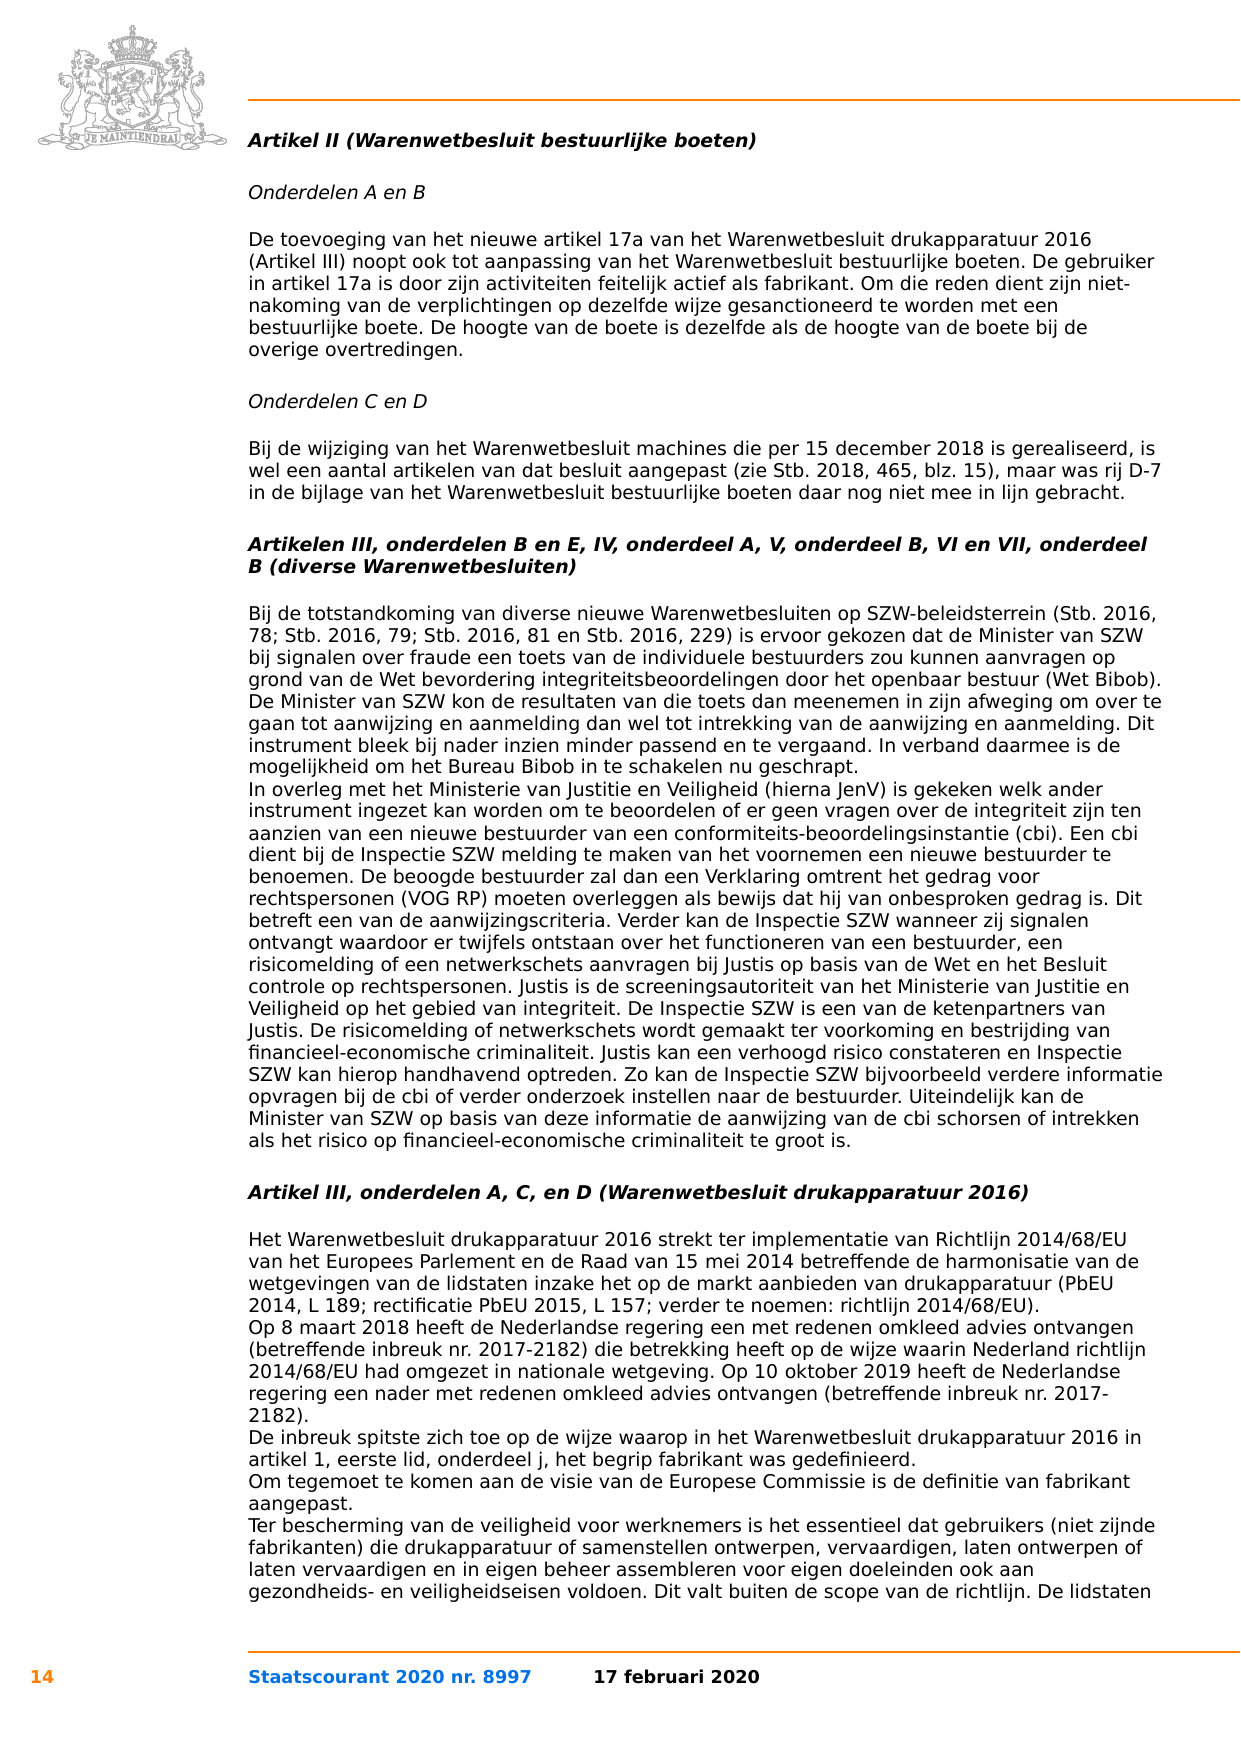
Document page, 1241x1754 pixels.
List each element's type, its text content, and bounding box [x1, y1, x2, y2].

text De toevoeging van het nieuwe artikel 17a van het Warenwetbesluit drukapparatuur 2016 (Artikel III) noopt ook tot aanpassing van het Warenwetbesluit bestuurlijke boeten. De gebruiker in artikel 17a is door zijn activiteiten feitelijk actief als fabrikant. Om die reden dient zijn niet-nakoming van de verplichtingen op dezelfde wijze gesanctioneerd te worden met een bestuurlijke boete. De hoogte van de boete is dezelfde als de hoogte van de boete bij de overige overtredingen. [248, 229, 1163, 361]
subtitle Onderdelen C en D [248, 391, 1163, 413]
subtitle Artikel II (Warenwetbesluit bestuurlijke boeten) [248, 130, 1163, 152]
text De inbreuk spitste zich toe op de wijze waarop in het Warenwetbesluit drukapparatuur 2016 in artikel 1, eerste lid, onderdeel j, het begrip fabrikant was gedefinieerd. [248, 1427, 1163, 1471]
picture [38, 25, 227, 150]
text Bij de wijziging van het Warenwetbesluit machines die per 15 december 2018 is gerealiseerd, is wel een aantal artikelen van dat besluit aangepast (zie Stb. 2018, 465, blz. 15), maar was rij D-7 in de bijlage van het Warenwetbesluit bestuurlijke boeten daar nog niet mee in lijn gebracht. [248, 438, 1163, 504]
text Om tegemoet te komen aan de visie van de Europese Commissie is de definitie van fabrikant aangepast. [248, 1471, 1163, 1515]
text Ter bescherming van de veiligheid voor werknemers is het essentieel dat gebruikers (niet zijnde fabrikanten) die drukapparatuur of samenstellen ontwerpen, vervaardigen, laten ontwerpen of laten vervaardigen en in eigen beheer assembleren voor eigen doeleinden ook aan gezondheids- en veiligheidseisen voldoen. Dit valt buiten de scope van de richtlijn. De lidstaten [248, 1515, 1163, 1603]
subtitle Artikel III, onderdelen A, C, en D (Warenwetbesluit drukapparatuur 2016) [248, 1182, 1163, 1204]
text Op 8 maart 2018 heeft de Nederlandse regering een met redenen omkleed advies ontvangen (betreffende inbreuk nr. 2017-2182) die betrekking heeft op de wijze waarin Nederland richtlijn 2014/68/EU had omgezet in nationale wetgeving. Op 10 oktober 2019 heeft de Nederlandse regering een nader met redenen omkleed advies ontvangen (betreffende inbreuk nr. 2017-2182). [248, 1317, 1163, 1427]
subtitle Onderdelen A en B [248, 182, 1163, 204]
subtitle Artikelen III, onderdelen B en E, IV, onderdeel A, V, onderdeel B, VI en VII, onderdeel B (diverse Warenwetbesluiten) [248, 534, 1163, 578]
text Bij de totstandkoming van diverse nieuwe Warenwetbesluiten op SZW-beleidsterrein (Stb. 2016, 78; Stb. 2016, 79; Stb. 2016, 81 en Stb. 2016, 229) is ervoor gekozen dat de Minister van SZW bij signalen over fraude een toets van de individuele bestuurders zou kunnen aanvragen op grond van de Wet bevordering integriteitsbeoordelingen door het openbaar bestuur (Wet Bibob). De Minister van SZW kon de resultaten van die toets dan meenemen in zijn afweging om over te gaan tot aanwijzing en aanmelding dan wel tot intrekking van de aanwijzing en aanmelding. Dit instrument bleek bij nader inzien minder passend en te vergaand. In verband daarmee is de mogelijkheid om het Bureau Bibob in te schakelen nu geschrapt. [248, 603, 1163, 778]
text In overleg met het Ministerie van Justitie en Veiligheid (hierna JenV) is gekeken welk ander instrument ingezet kan worden om te beoordelen of er geen vragen over de integriteit zijn ten aanzien van een nieuwe bestuurder van een conformiteits-beoordelingsinstantie (cbi). Een cbi dient bij de Inspectie SZW melding te maken van het voornemen een nieuwe bestuurder te benoemen. De beoogde bestuurder zal dan een Verklaring omtrent het gedrag voor rechtspersonen (VOG RP) moeten overleggen als bewijs dat hij van onbesproken gedrag is. Dit betreft een van de aanwijzingscriteria. Verder kan de Inspectie SZW wanneer zij signalen ontvangt waardoor er twijfels ontstaan over het functioneren van een bestuurder, een risicomelding of een netwerkschets aanvragen bij Justis op basis van de Wet en het Besluit controle op rechtspersonen. Justis is de screeningsautoriteit van het Ministerie van Justitie en Veiligheid op het gebied van integriteit. De Inspectie SZW is een van de ketenpartners van Justis. De risicomelding of netwerkschets wordt gemaakt ter voorkoming en bestrijding van financieel-economische criminaliteit. Justis kan een verhoogd risico constateren en Inspectie SZW kan hierop handhavend optreden. Zo kan de Inspectie SZW bijvoorbeeld verdere informatie opvragen bij de cbi of verder onderzoek instellen naar de bestuurder. Uiteindelijk kan de Minister van SZW op basis van deze informatie de aanwijzing van de cbi schorsen of intrekken als het risico op financieel-economische criminaliteit te groot is. [248, 778, 1163, 1152]
text Het Warenwetbesluit drukapparatuur 2016 strekt ter implementatie van Richtlijn 2014/68/EU van het Europees Parlement en de Raad van 15 mei 2014 betreffende de harmonisatie van de wetgevingen van de lidstaten inzake het op de markt aanbieden van drukapparatuur (PbEU 2014, L 189; rectificatie PbEU 2015, L 157; verder te noemen: richtlijn 2014/68/EU). [248, 1229, 1163, 1317]
